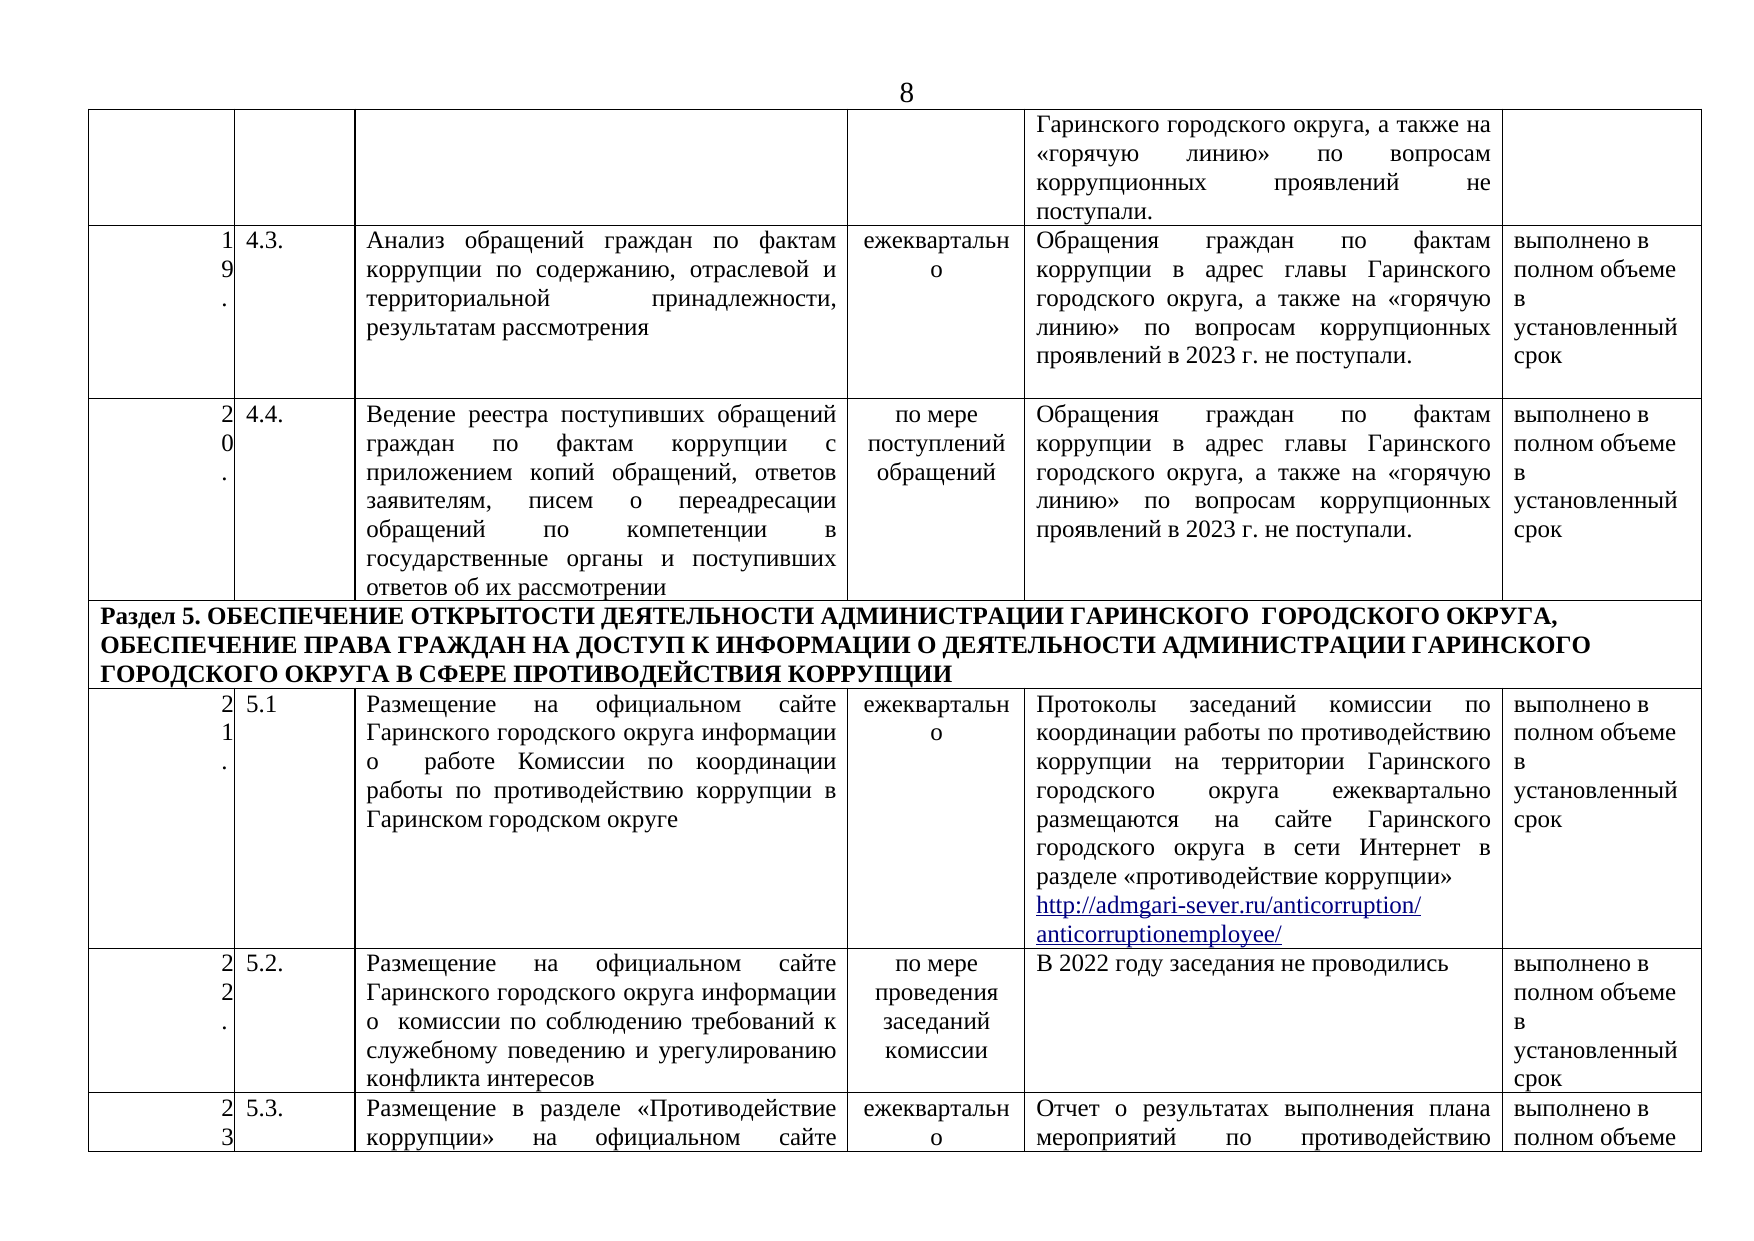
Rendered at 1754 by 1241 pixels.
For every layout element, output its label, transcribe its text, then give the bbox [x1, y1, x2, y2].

table_cell [89, 226, 234, 398]
table_cell 5.1 [235, 689, 354, 947]
table_cell [1702, 225, 1707, 398]
table_cell по мере проведения заседаний комиссии [848, 949, 1024, 1092]
table_cell [1708, 688, 1724, 947]
table_cell [89, 1093, 234, 1151]
table_cell Размещение на официальном сайте Гаринского городского округа информации о комиссии по соблюдению требований к служебному поведению и урегулированию конфликта интересов [356, 949, 847, 1092]
table_cell ежеквартально [848, 1093, 1024, 1151]
table_cell [1702, 600, 1707, 688]
table_cell [89, 399, 234, 600]
table_cell Ведение реестра поступивших обращений граждан по фактам коррупции с приложением копий обращений, ответов заявителям, писем о переадресации обращений по компетенции в государственные органы и поступивших ответов об их рассмотрении [356, 399, 847, 600]
table_cell [356, 110, 847, 224]
table_cell выполнено в полном объеме в установленный срок [1503, 226, 1701, 398]
table_cell [1702, 398, 1707, 600]
table_cell ежеквартально [848, 226, 1024, 398]
table_cell 4.3. [235, 226, 354, 398]
table_cell 5.3. [235, 1093, 354, 1151]
table_cell Гаринского городского округа, а также на «горячую линию» по вопросам коррупционных проявлений не поступали. [1025, 110, 1502, 224]
table_cell выполнено в полном объеме [1503, 1093, 1701, 1151]
table_cell выполнено в полном объеме в установленный срок [1503, 949, 1701, 1092]
table_cell Анализ обращений граждан по фактам коррупции по содержанию, отраслевой и территориальной принадлежности, результатам рассмотрения [356, 226, 847, 398]
table_cell 5.2. [235, 949, 354, 1092]
table_cell [89, 110, 234, 224]
table_cell Размещение в разделе «Противодействие коррупции» на официальном сайте [356, 1093, 847, 1151]
table_cell Обращения граждан по фактам коррупции в адрес главы Гаринского городского округа, а также на «горячую линию» по вопросам коррупционных проявлений в 2023 г. не поступали. [1025, 226, 1502, 398]
table_cell [89, 689, 234, 947]
table_cell [89, 949, 234, 1092]
table_cell [1503, 110, 1701, 224]
table_cell по мере поступлений обращений [848, 399, 1024, 600]
table_cell [1702, 1092, 1707, 1151]
table_cell В 2022 году заседания не проводились [1025, 949, 1502, 1092]
table_cell [1708, 948, 1724, 1092]
table_cell 4.4. [235, 399, 354, 600]
table_cell [1702, 688, 1707, 947]
table_cell выполнено в полном объеме в установленный срок [1503, 689, 1701, 947]
table_cell ежеквартально [848, 689, 1024, 947]
table_cell [1708, 600, 1724, 688]
table_cell [848, 110, 1024, 224]
table_cell [1708, 1092, 1724, 1151]
table_cell Отчет о результатах выполнения плана мероприятий по противодействию [1025, 1093, 1502, 1151]
table_cell Раздел 5. ОБЕСПЕЧЕНИЕ ОТКРЫТОСТИ ДЕЯТЕЛЬНОСТИ АДМИНИСТРАЦИИ ГАРИНСКОГО ГОРОДСКОГО ОКРУГА, ОБЕСПЕЧЕНИЕ ПРАВА ГРАЖДАН НА ДОСТУП К ИНФОРМАЦИИ О ДЕЯТЕЛЬНОСТИ АДМИНИСТРАЦИИ ГАРИНСКОГО ГОРОДСКОГО ОКРУГА В СФЕРЕ ПРОТИВОДЕЙСТВИЯ КОРРУПЦИИ [89, 601, 1701, 688]
table_cell [1708, 225, 1724, 398]
table_cell [1702, 948, 1707, 1092]
table_cell [1708, 109, 1724, 224]
table_cell выполнено в полном объеме в установленный срок [1503, 399, 1701, 600]
table_cell [1702, 109, 1707, 224]
table_cell Обращения граждан по фактам коррупции в адрес главы Гаринского городского округа, а также на «горячую линию» по вопросам коррупционных проявлений в 2023 г. не поступали. [1025, 399, 1502, 600]
table_cell [235, 110, 354, 224]
table_cell Протоколы заседаний комиссии по координации работы по противодействию коррупции на территории Гаринского городского округа ежеквартально размещаются на сайте Гаринского городского округа в сети Интернет в разделе «противодействие коррупции» http://admgari-sever.ru/anticorruption/anticorruptionemployee/ [1025, 689, 1502, 947]
table_cell [1708, 398, 1724, 600]
table_cell Размещение на официальном сайте Гаринского городского округа информации о работе Комиссии по координации работы по противодействию коррупции в Гаринском городском округе [356, 689, 847, 947]
